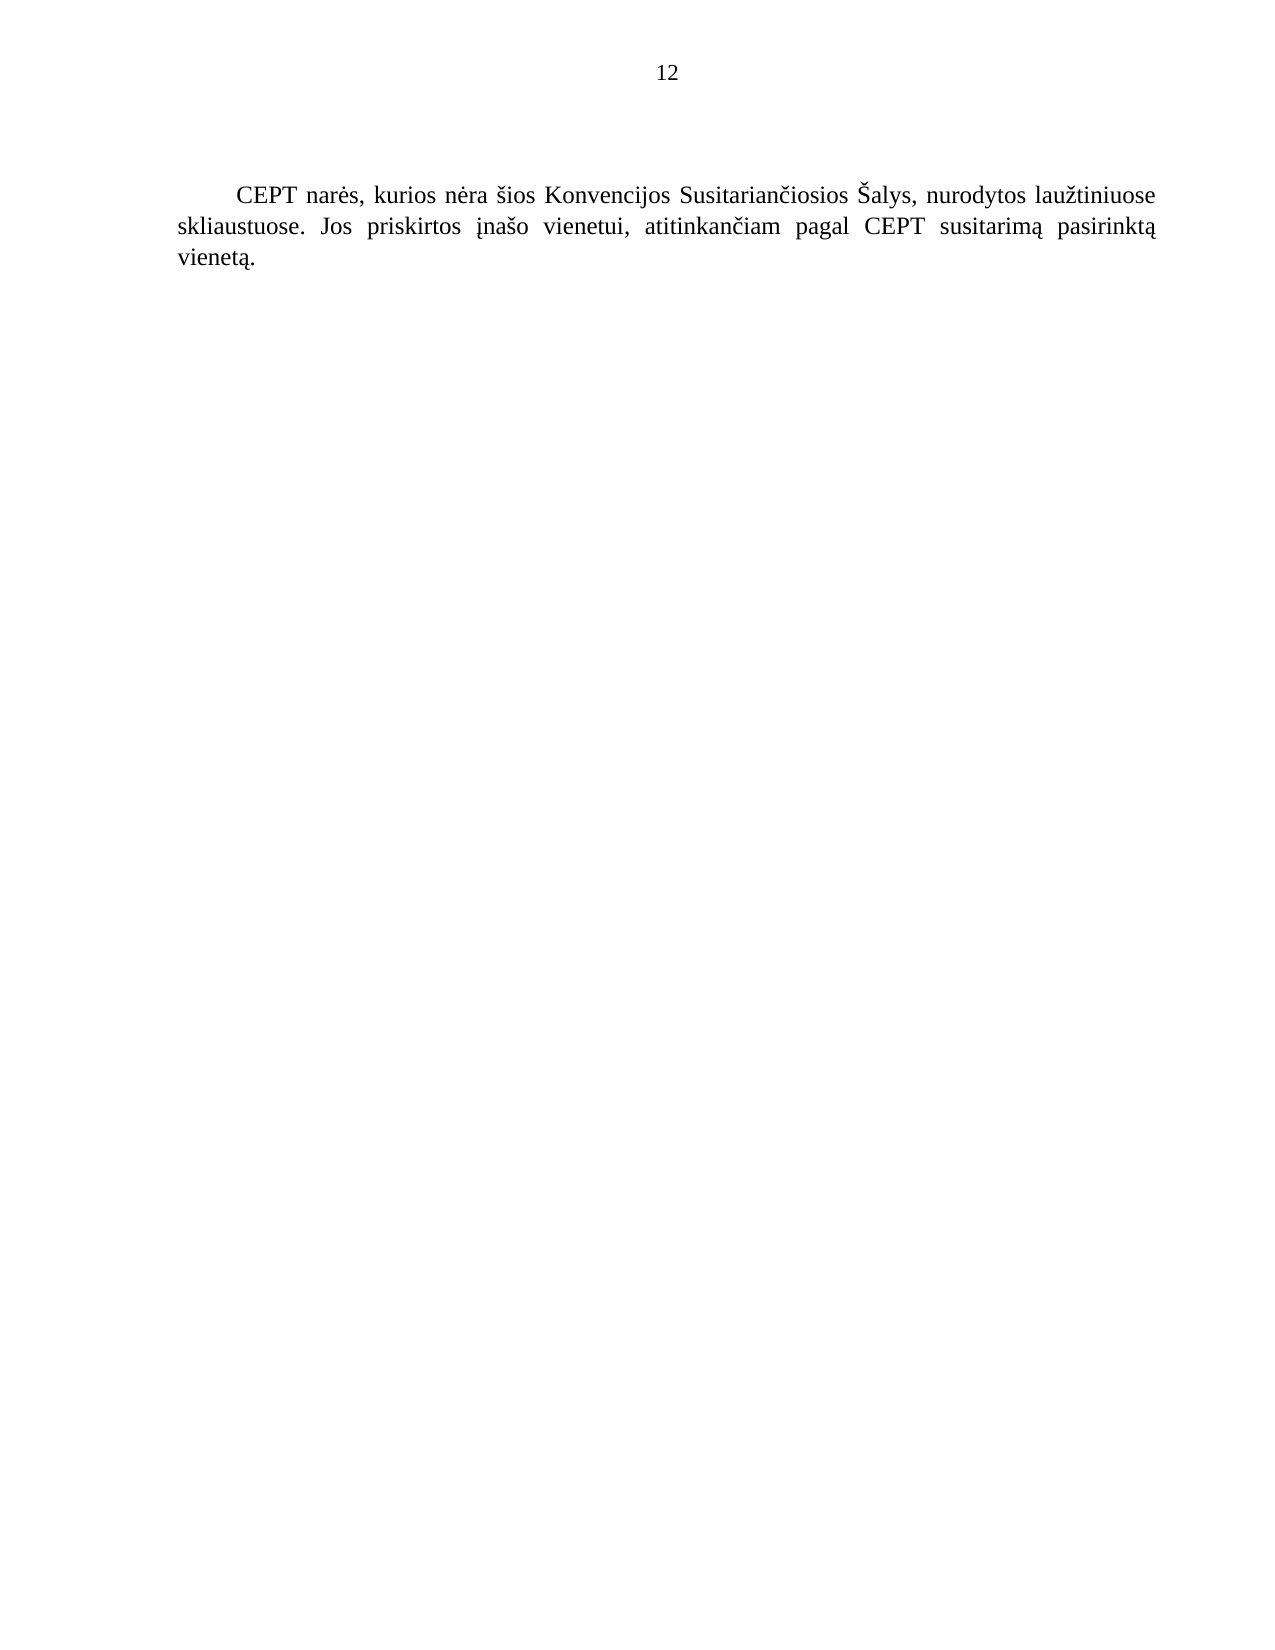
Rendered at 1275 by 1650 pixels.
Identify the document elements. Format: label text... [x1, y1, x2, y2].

text CEPT narės, kurios nėra šios Konvencijos Susitariančiosios Šalys, nurodytos laužtiniuose skliaustuose. Jos priskirtos įnašo vienetui, atitinkančiam pagal CEPT susitarimą pasirinktą vienetą. [177, 177, 1157, 271]
